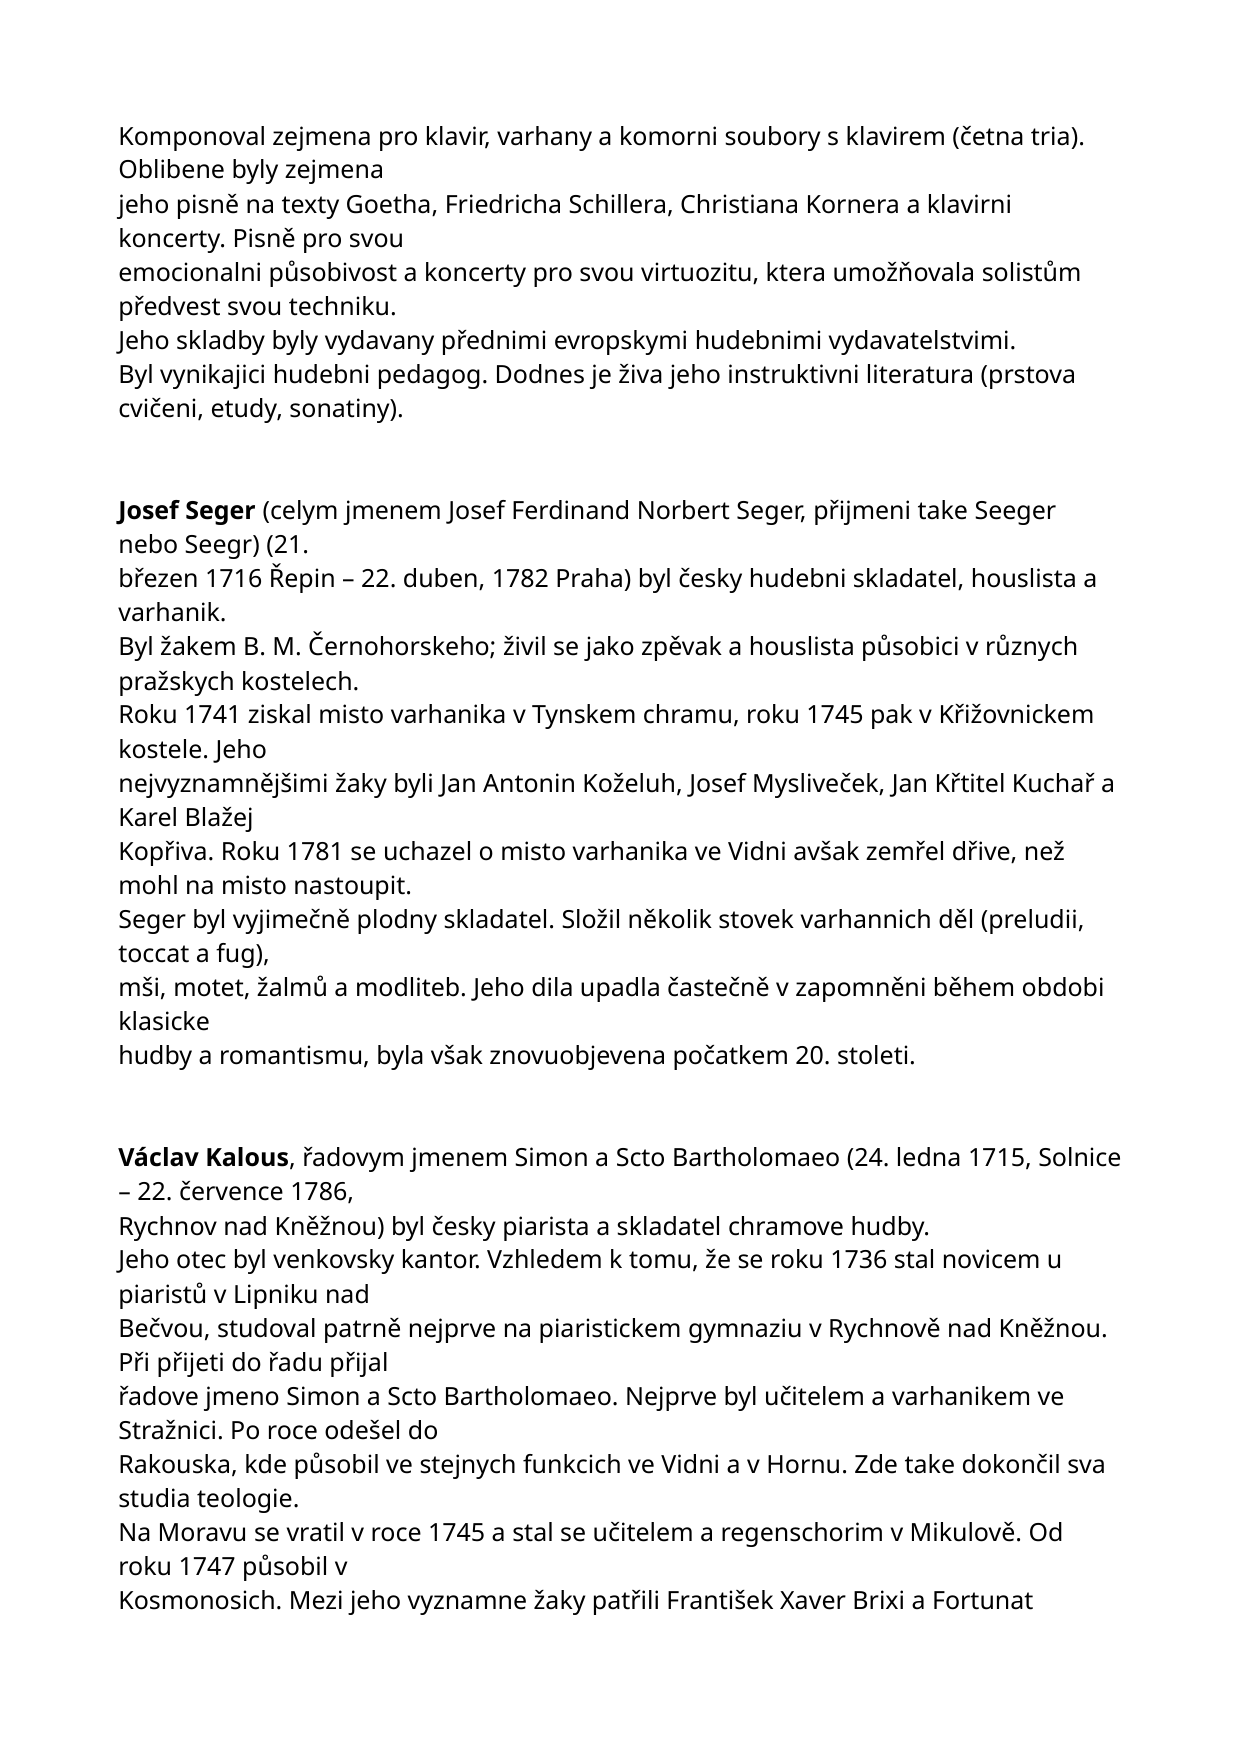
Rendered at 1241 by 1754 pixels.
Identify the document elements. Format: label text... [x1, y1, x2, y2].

text Komponoval zejmena pro klavir, varhany a komorni soubory s klavirem (četna tria). Oblibene byly zejmena [118, 118, 1122, 186]
text nejvyznamnějšimi žaky byli Jan Antonin Koželuh, Josef Mysliveček, Jan Křtitel Kuchař a Karel Blažej [118, 765, 1122, 833]
text jeho pisně na texty Goetha, Friedricha Schillera, Christiana Kornera a klavirni koncerty. Pisně pro svou [118, 186, 1122, 254]
text březen 1716 Řepin – 22. duben, 1782 Praha) byl česky hudebni skladatel, houslista a varhanik. [118, 561, 1122, 629]
text Kosmonosich. Mezi jeho vyznamne žaky patřili František Xaver Brixi a Fortunat [118, 1583, 1122, 1617]
text Jeho skladby byly vydavany přednimi evropskymi hudebnimi vydavatelstvimi. [118, 322, 1122, 357]
text Seger byl vyjimečně plodny skladatel. Složil několik stovek varhannich děl (preludii, toccat a fug), [118, 902, 1122, 970]
text Václav Kalous, řadovym jmenem Simon a Scto Bartholomaeo (24. ledna 1715, Solnice – 22. července 1786, [118, 1140, 1122, 1208]
text mši, motet, žalmů a modliteb. Jeho dila upadla častečně v zapomněni během obdobi klasicke [118, 970, 1122, 1038]
text Josef Seger (celym jmenem Josef Ferdinand Norbert Seger, přijmeni take Seeger nebo Seegr) (21. [118, 493, 1122, 561]
text Bečvou, studoval patrně nejprve na piaristickem gymnaziu v Rychnově nad Kněžnou. Při přijeti do řadu přijal [118, 1310, 1122, 1378]
text Na Moravu se vratil v roce 1745 a stal se učitelem a regenschorim v Mikulově. Od roku 1747 působil v [118, 1515, 1122, 1583]
text Rychnov nad Kněžnou) byl česky piarista a skladatel chramove hudby. [118, 1208, 1122, 1242]
text Roku 1741 ziskal misto varhanika v Tynskem chramu, roku 1745 pak v Křižovnickem kostele. Jeho [118, 697, 1122, 765]
text Rakouska, kde působil ve stejnych funkcich ve Vidni a v Hornu. Zde take dokončil sva studia teologie. [118, 1447, 1122, 1515]
text Byl žakem B. M. Černohorskeho; živil se jako zpěvak a houslista působici v různych pražskych kostelech. [118, 629, 1122, 697]
text hudby a romantismu, byla však znovuobjevena počatkem 20. stoleti. [118, 1038, 1122, 1072]
text řadove jmeno Simon a Scto Bartholomaeo. Nejprve byl učitelem a varhanikem ve Stražnici. Po roce odešel do [118, 1378, 1122, 1447]
text emocionalni působivost a koncerty pro svou virtuozitu, ktera umožňovala solistům předvest svou techniku. [118, 254, 1122, 322]
text Byl vynikajici hudebni pedagog. Dodnes je živa jeho instruktivni literatura (prstova cvičeni, etudy, sonatiny). [118, 357, 1122, 425]
text Jeho otec byl venkovsky kantor. Vzhledem k tomu, že se roku 1736 stal novicem u piaristů v Lipniku nad [118, 1242, 1122, 1310]
text Kopřiva. Roku 1781 se uchazel o misto varhanika ve Vidni avšak zemřel dřive, než mohl na misto nastoupit. [118, 833, 1122, 902]
